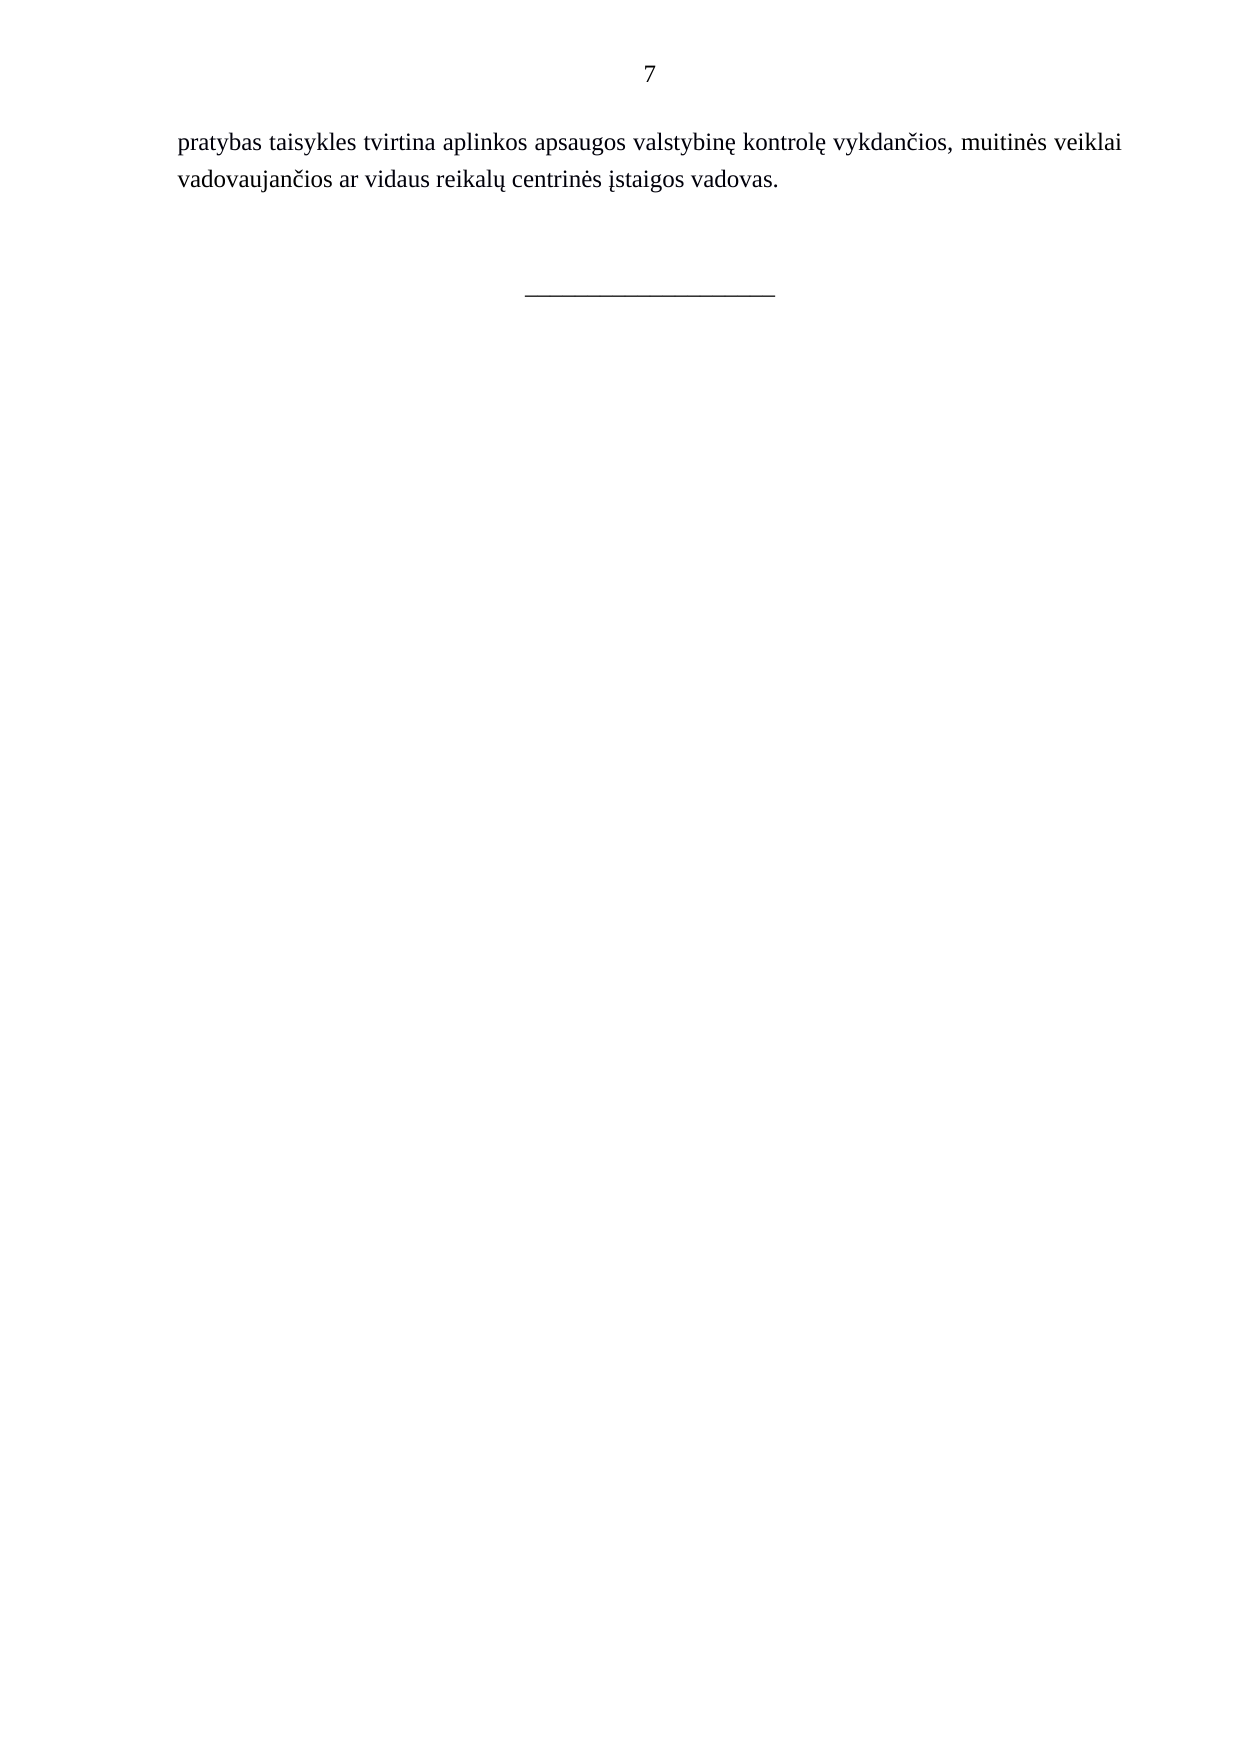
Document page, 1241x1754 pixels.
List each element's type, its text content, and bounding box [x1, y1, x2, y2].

text –––––––––––––––––––– [177, 279, 1122, 308]
text pratybas taisykles tvirtina aplinkos apsaugos valstybinę kontrolę vykdančios, muitinės veiklai vadovaujančios ar vidaus reikalų centrinės įstaigos vadovas. [177, 118, 1122, 193]
